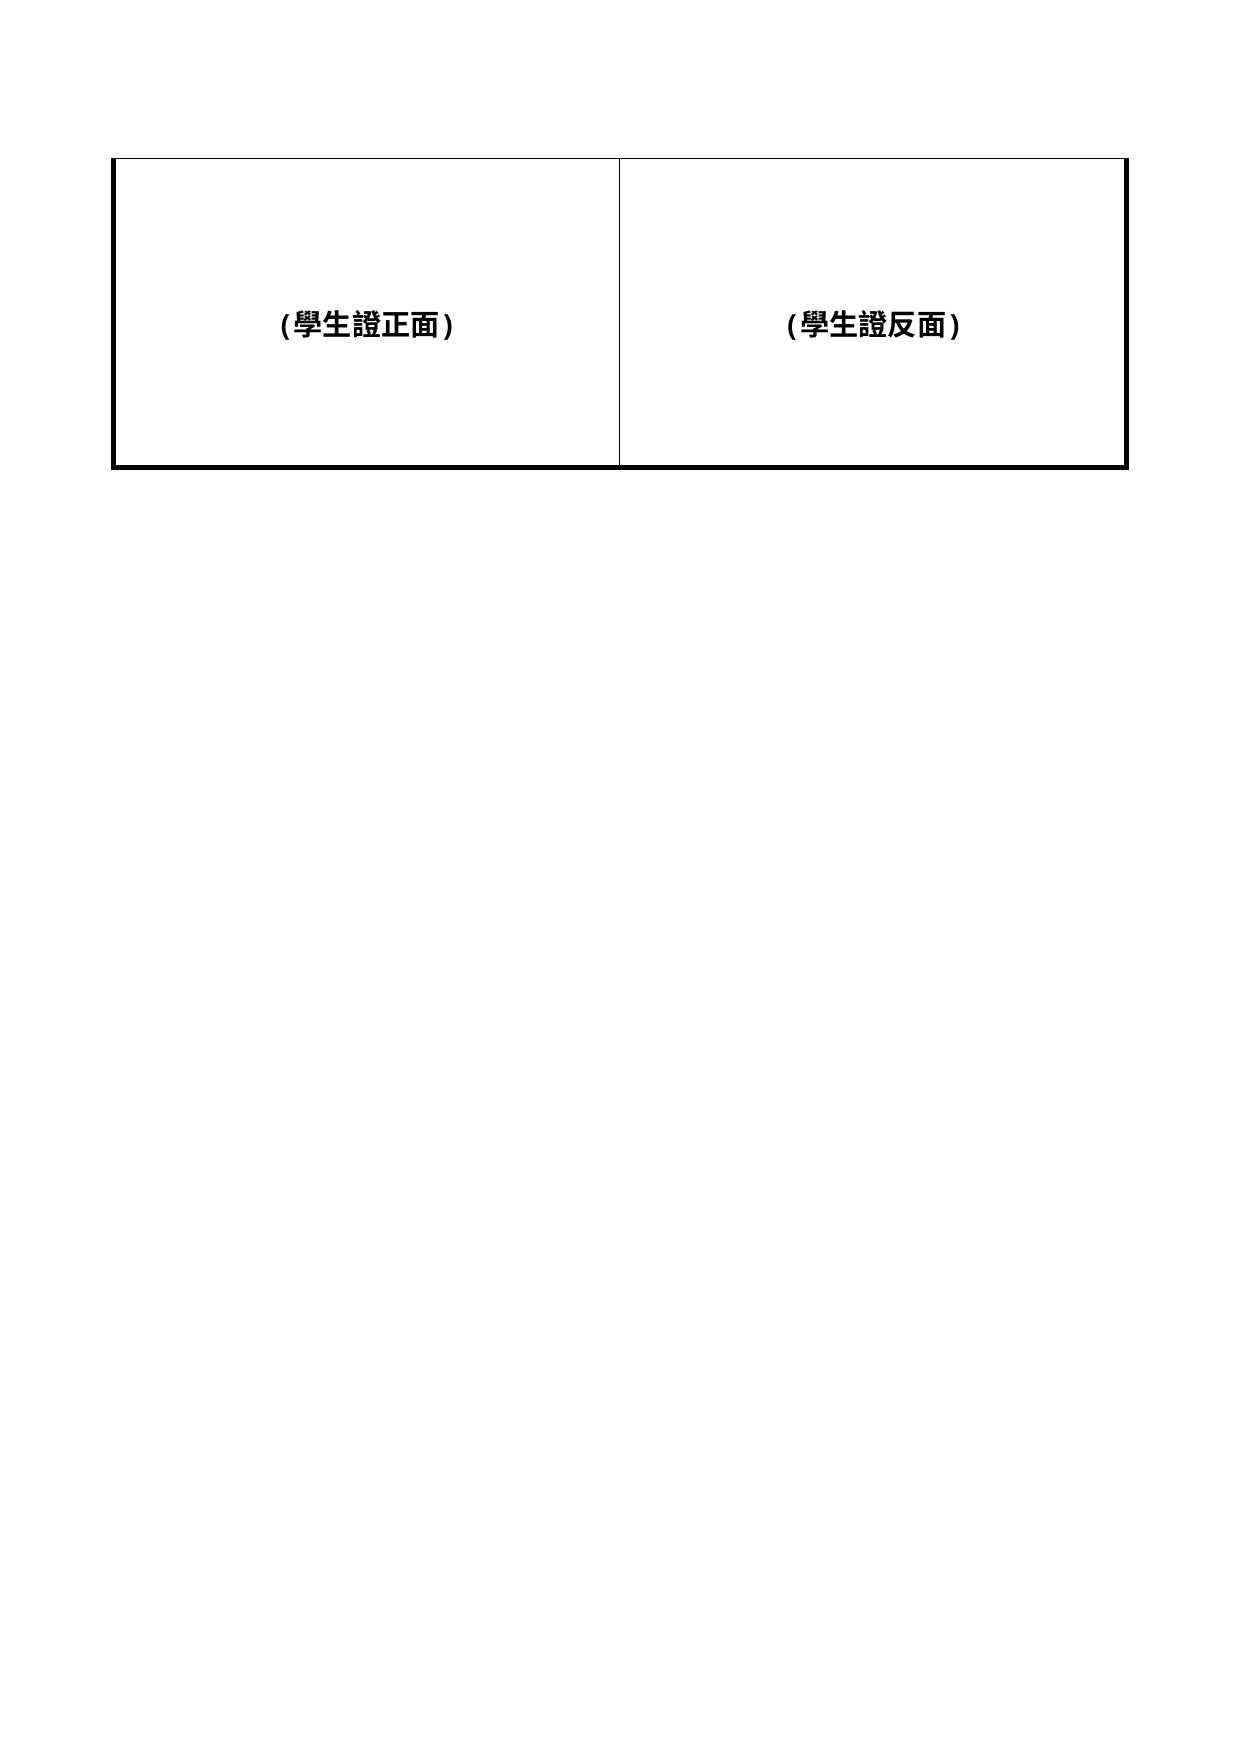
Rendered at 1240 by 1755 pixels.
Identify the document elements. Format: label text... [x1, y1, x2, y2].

table_cell (學生證反面) [620, 159, 1124, 465]
table_cell (學生證正面) [116, 159, 619, 465]
